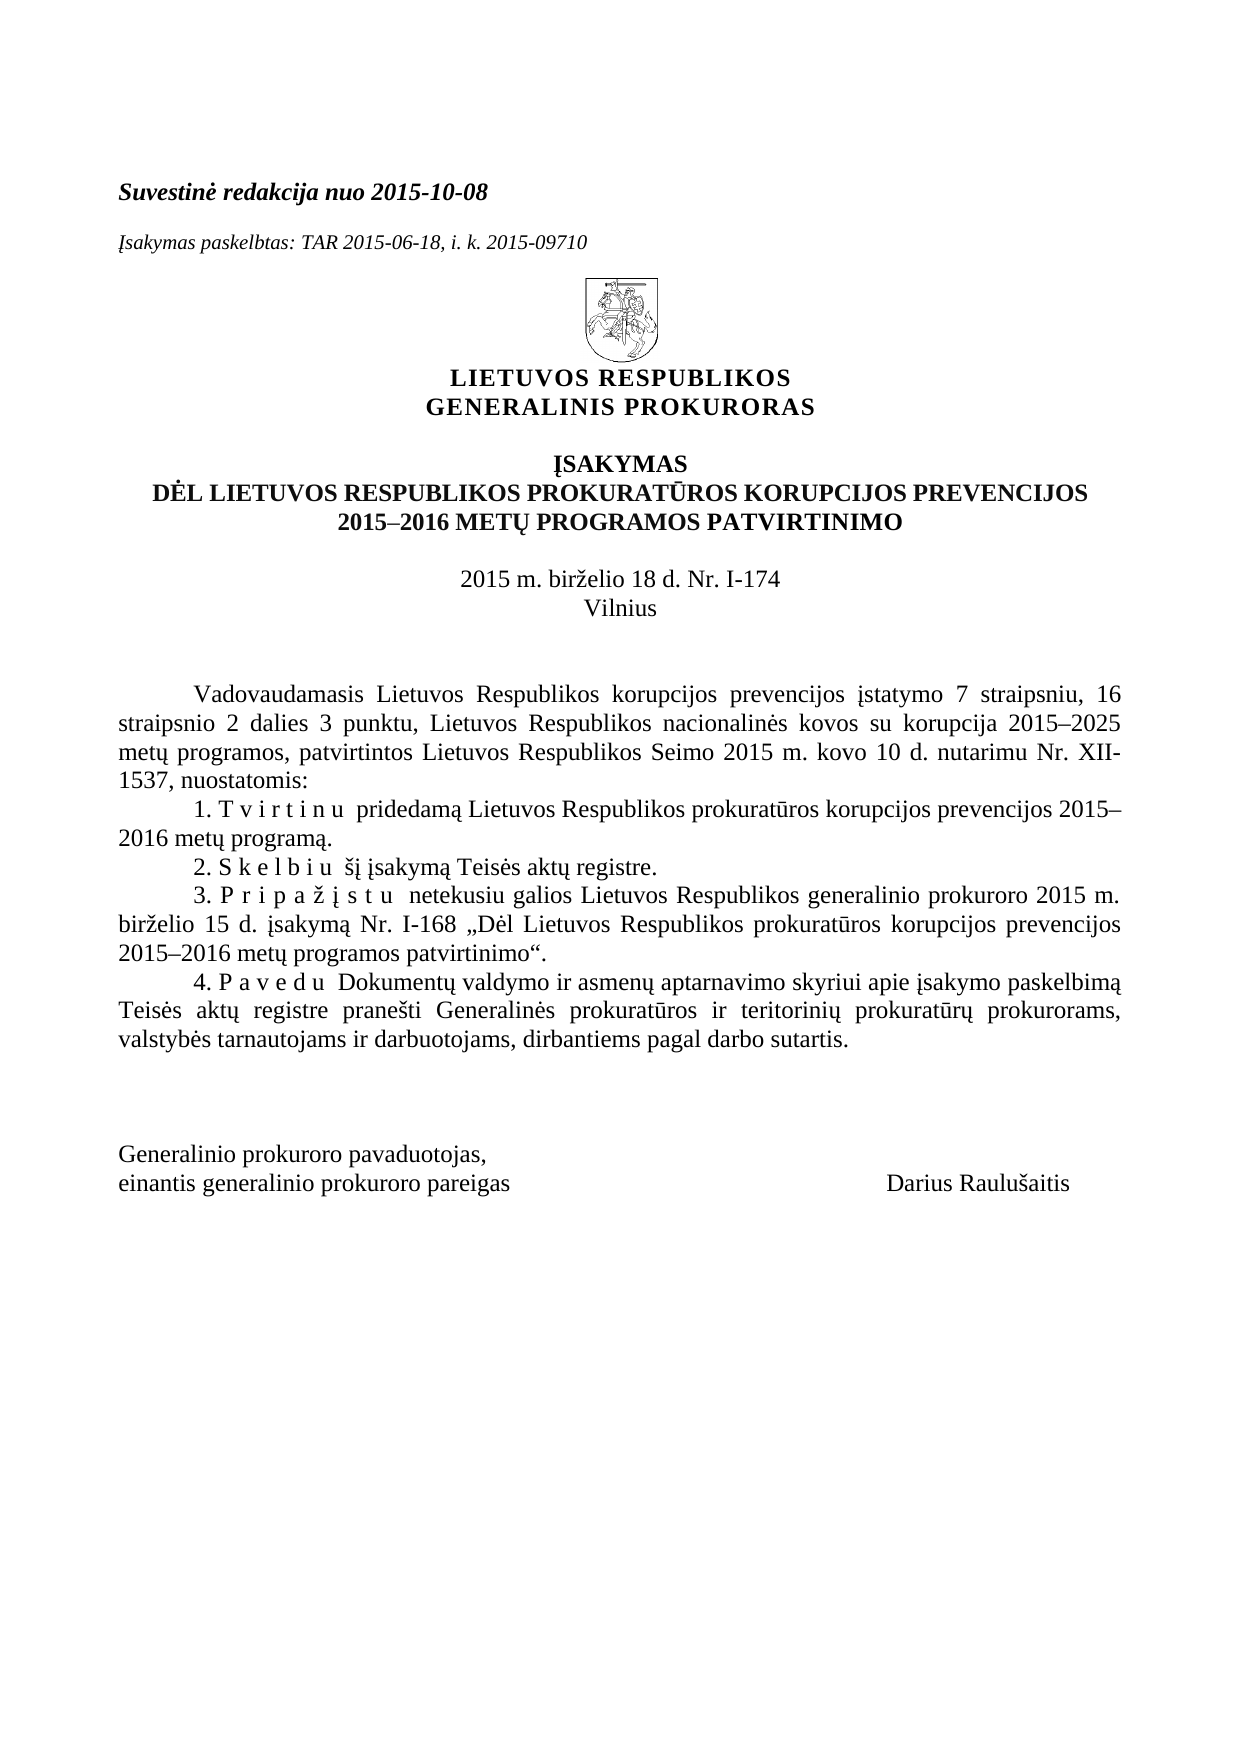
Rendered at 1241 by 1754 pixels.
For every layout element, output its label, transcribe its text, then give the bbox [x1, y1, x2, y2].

text ĮSAKYMAS [118, 449, 1122, 478]
text 2015–2016 METŲ PROGRAMOS PATVIRTINIMO [118, 507, 1122, 535]
text Vilnius [118, 593, 1122, 622]
text 3. P r i p a ž į s t u netekusiu galios Lietuvos Respublikos generalinio prokuroro 2015 m. birželio 15 d. įsakymą Nr. I-168 „Dėl Lietuvos Respublikos prokuratūros korupcijos prevencijos 2015–2016 metų programos patvirtinimo“. [118, 880, 1122, 967]
text GENERALINIS PROKURORAS [118, 392, 1122, 420]
text 4. P a v e d u Dokumentų valdymo ir asmenų aptarnavimo skyriui apie įsakymo paskelbimą Teisės aktų registre pranešti Generalinės prokuratūros ir teritorinių prokuratūrų prokurorams, valstybės tarnautojams ir darbuotojams, dirbantiems pagal darbo sutartis. [118, 967, 1122, 1053]
text Generalinio prokuroro pavaduotojas, [118, 1139, 1122, 1168]
text DĖL LIETUVOS RESPUBLIKOS PROKURATŪROS KORUPCIJOS PREVENCIJOS [118, 478, 1122, 507]
text Suvestinė redakcija nuo 2015-10-08 [118, 177, 1122, 206]
text LIETUVOS RESPUBLIKOS [118, 363, 1122, 392]
text Įsakymas paskelbtas: TAR 2015-06-18, i. k. 2015-09710 [118, 230, 1122, 254]
text 2015 m. birželio 18 d. Nr. I-174 [118, 564, 1122, 593]
text einantis generalinio prokuroro pareigas Darius Raulušaitis [118, 1168, 1122, 1197]
text 1. T v i r t i n u pridedamą Lietuvos Respublikos prokuratūros korupcijos prevencijos 2015–2016 metų programą. [118, 794, 1122, 852]
text 2. S k e l b i u šį įsakymą Teisės aktų registre. [118, 852, 1122, 880]
text Vadovaudamasis Lietuvos Respublikos korupcijos prevencijos įstatymo 7 straipsniu, 16 straipsnio 2 dalies 3 punktu, Lietuvos Respublikos nacionalinės kovos su korupcija 2015–2025 metų programos, patvirtintos Lietuvos Respublikos Seimo 2015 m. kovo 10 d. nutarimu Nr. XII-1537, nuostatomis: [118, 679, 1122, 794]
